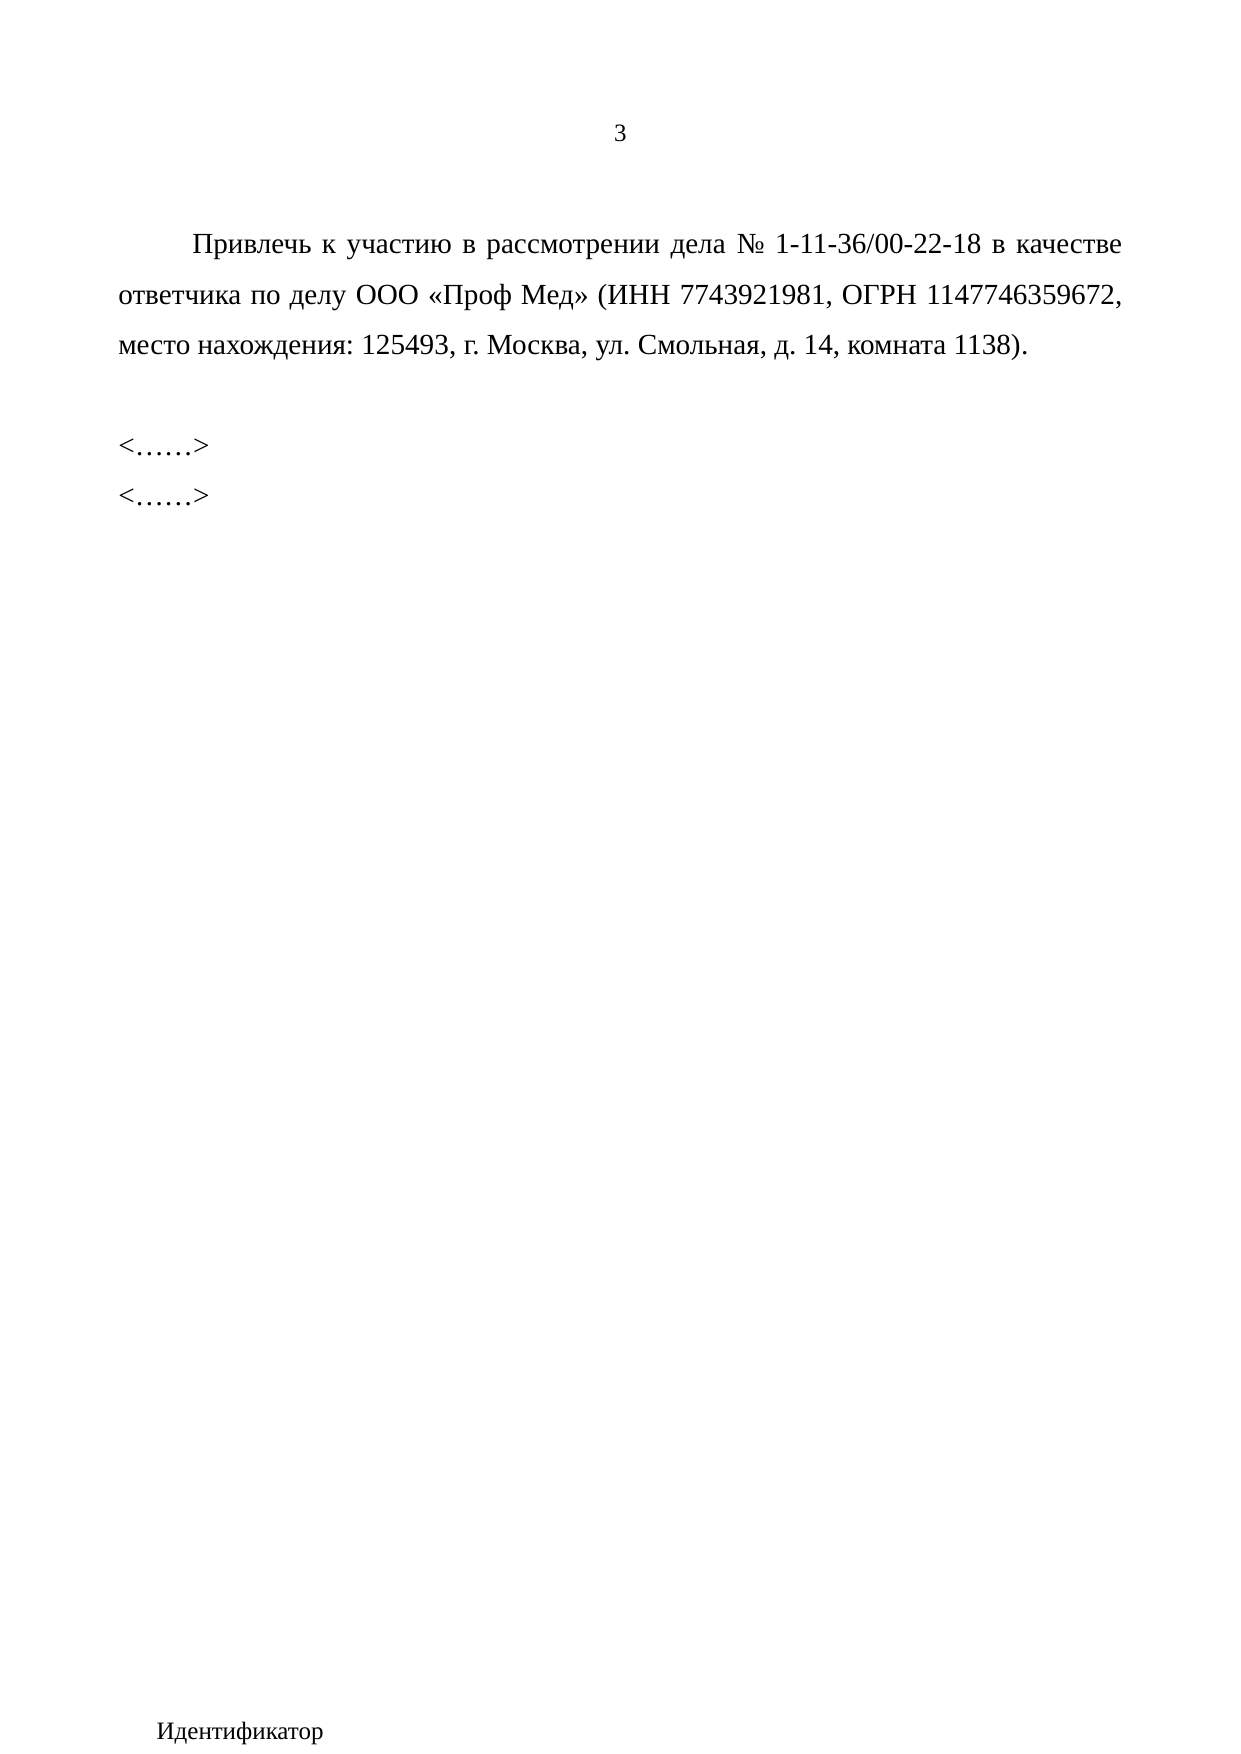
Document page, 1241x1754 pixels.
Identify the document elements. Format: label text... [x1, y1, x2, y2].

text <……> [118, 428, 1122, 461]
text Привлечь к участию в рассмотрении дела № 1-11-36/00-22-18 в качестве ответчика по делу ООО «Проф Мед» (ИНН 7743921981, ОГРН 1147746359672, место нахождения: 125493, г. Москва, ул. Смольная, д. 14, комната 1138). [118, 227, 1122, 361]
text <……> [118, 478, 1122, 512]
